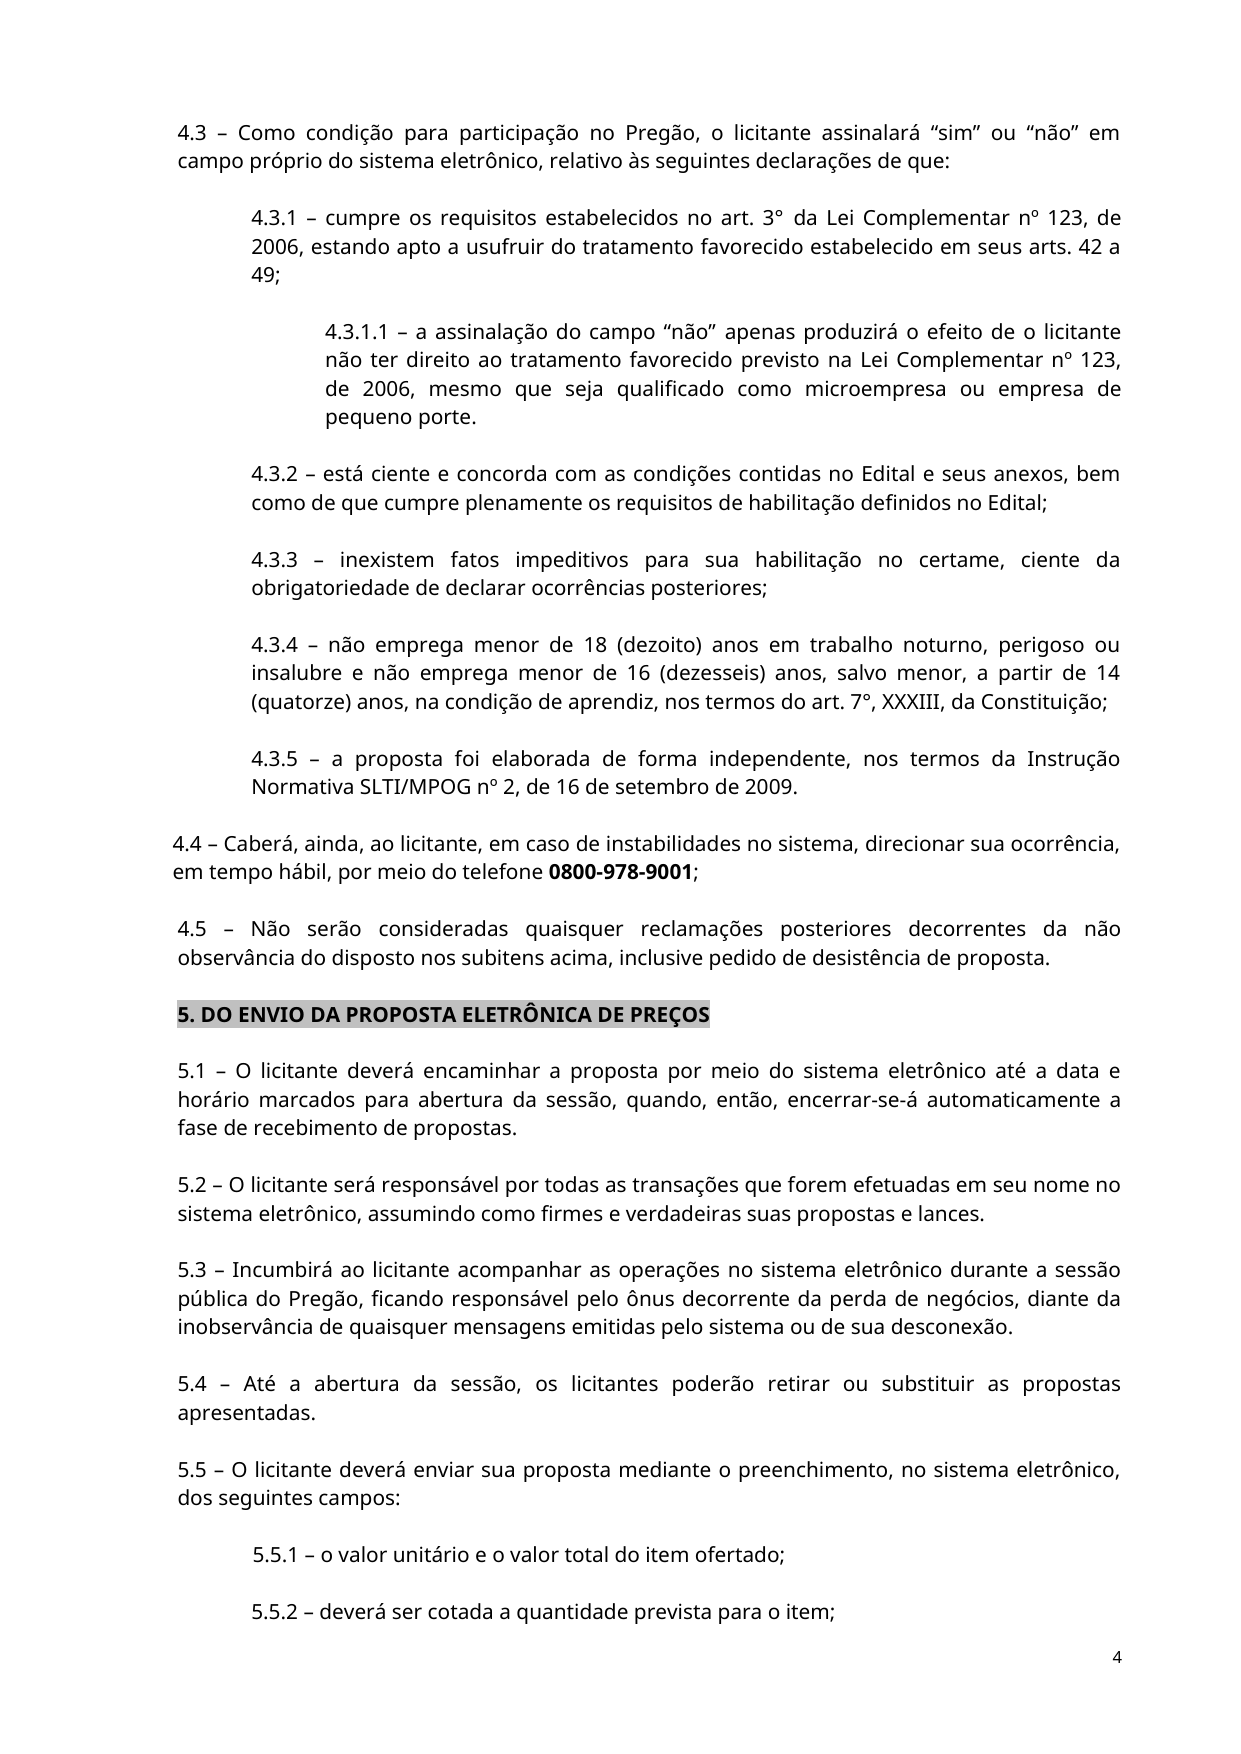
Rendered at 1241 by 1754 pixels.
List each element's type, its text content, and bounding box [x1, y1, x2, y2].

text 4.5 – Não serão consideradas quaisquer reclamações posteriores decorrentes da não observância do disposto nos subitens acima, inclusive pedido de desistência de proposta. [177, 914, 1122, 971]
text 5.5 – O licitante deverá enviar sua proposta mediante o preenchimento, no sistema eletrônico, dos seguintes campos: [177, 1455, 1122, 1512]
text 4.3.1.1 – a assinalação do campo “não” apenas produzirá o efeito de o licitante não ter direito ao tratamento favorecido previsto na Lei Complementar nº 123, de 2006, mesmo que seja qualificado como microempresa ou empresa de pequeno porte. [325, 317, 1122, 431]
text 4.3.5 – a proposta foi elaborada de forma independente, nos termos da Instrução Normativa SLTI/MPOG nº 2, de 16 de setembro de 2009. [251, 744, 1122, 801]
text 5.5.1 – o valor unitário e o valor total do item ofertado; [252, 1540, 1122, 1568]
text 4.3 – Como condição para participação no Pregão, o licitante assinalará “sim” ou “não” em campo próprio do sistema eletrônico, relativo às seguintes declarações de que: [177, 118, 1122, 175]
text 4.3.1 – cumpre os requisitos estabelecidos no art. 3° da Lei Complementar nº 123, de 2006, estando apto a usufruir do tratamento favorecido estabelecido em seus arts. 42 a 49; [251, 203, 1122, 289]
text 5.1 – O licitante deverá encaminhar a proposta por meio do sistema eletrônico até a data e horário marcados para abertura da sessão, quando, então, encerrar-se-á automaticamente a fase de recebimento de propostas. [177, 1057, 1122, 1142]
text 4.4 – Caberá, ainda, ao licitante, em caso de instabilidades no sistema, direcionar sua ocorrência, em tempo hábil, por meio do telefone 0800-978-9001; [172, 829, 1122, 886]
text 5.5.2 – deverá ser cotada a quantidade prevista para o item; [251, 1597, 1122, 1625]
text 4.3.3 – inexistem fatos impeditivos para sua habilitação no certame, ciente da obrigatoriedade de declarar ocorrências posteriores; [251, 545, 1122, 602]
text 5. DO ENVIO DA PROPOSTA ELETRÔNICA DE PREÇOS [177, 1000, 1122, 1028]
text 4.3.4 – não emprega menor de 18 (dezoito) anos em trabalho noturno, perigoso ou insalubre e não emprega menor de 16 (dezesseis) anos, salvo menor, a partir de 14 (quatorze) anos, na condição de aprendiz, nos termos do art. 7°, XXXIII, da Constituição; [251, 630, 1122, 715]
text 5.2 – O licitante será responsável por todas as transações que forem efetuadas em seu nome no sistema eletrônico, assumindo como firmes e verdadeiras suas propostas e lances. [177, 1170, 1122, 1227]
text 5.3 – Incumbirá ao licitante acompanhar as operações no sistema eletrônico durante a sessão pública do Pregão, ficando responsável pelo ônus decorrente da perda de negócios, diante da inobservância de quaisquer mensagens emitidas pelo sistema ou de sua desconexão. [177, 1256, 1122, 1341]
text 5.4 – Até a abertura da sessão, os licitantes poderão retirar ou substituir as propostas apresentadas. [177, 1369, 1122, 1426]
text 4.3.2 – está ciente e concorda com as condições contidas no Edital e seus anexos, bem como de que cumpre plenamente os requisitos de habilitação definidos no Edital; [251, 459, 1122, 516]
